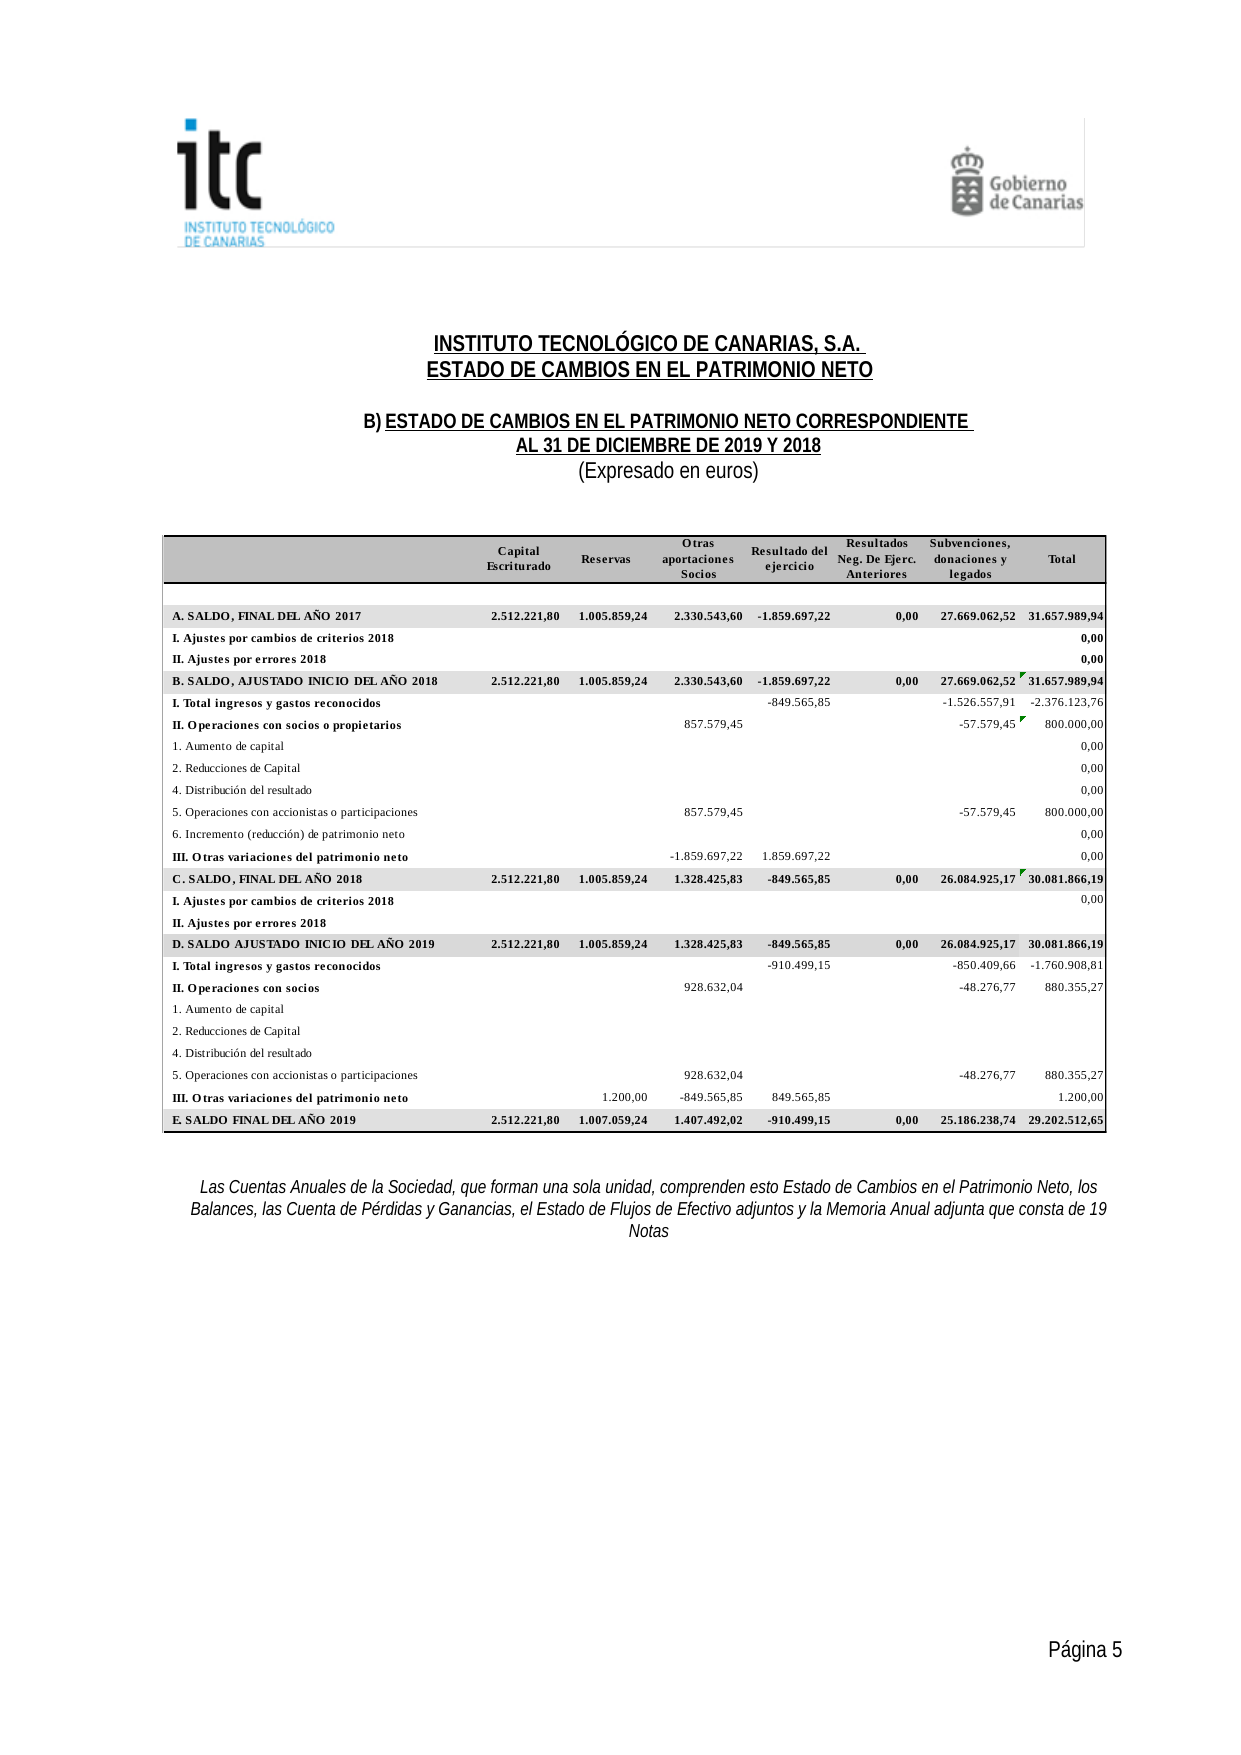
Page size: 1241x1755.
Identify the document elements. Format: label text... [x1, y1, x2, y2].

list ESTADO DE CAMBIOS EN EL PATRIMONIO NETO CORRESPONDIENTE [177, 409, 1122, 433]
text ESTADO DE CAMBIOS EN EL PATRIMONIO NETO [177, 356, 1122, 382]
list AL 31 DE DICIEMBRE DE 2019 Y 2018 [215, 433, 1122, 457]
text Las Cuentas Anuales de la Sociedad, que forman una sola unidad, comprenden esto Estado de Cambios en el Patrimonio Neto, los Balances, las Cuenta de Pérdidas y Ganancias, el Estado de Flujos de Efectivo adjuntos y la Memoria Anual adjunta que consta de 19 Notas [177, 1176, 1122, 1241]
text (Expresado en euros) [177, 457, 1122, 483]
text INSTITUTO TECNOLÓGICO DE CANARIAS, S.A. [177, 330, 1122, 356]
